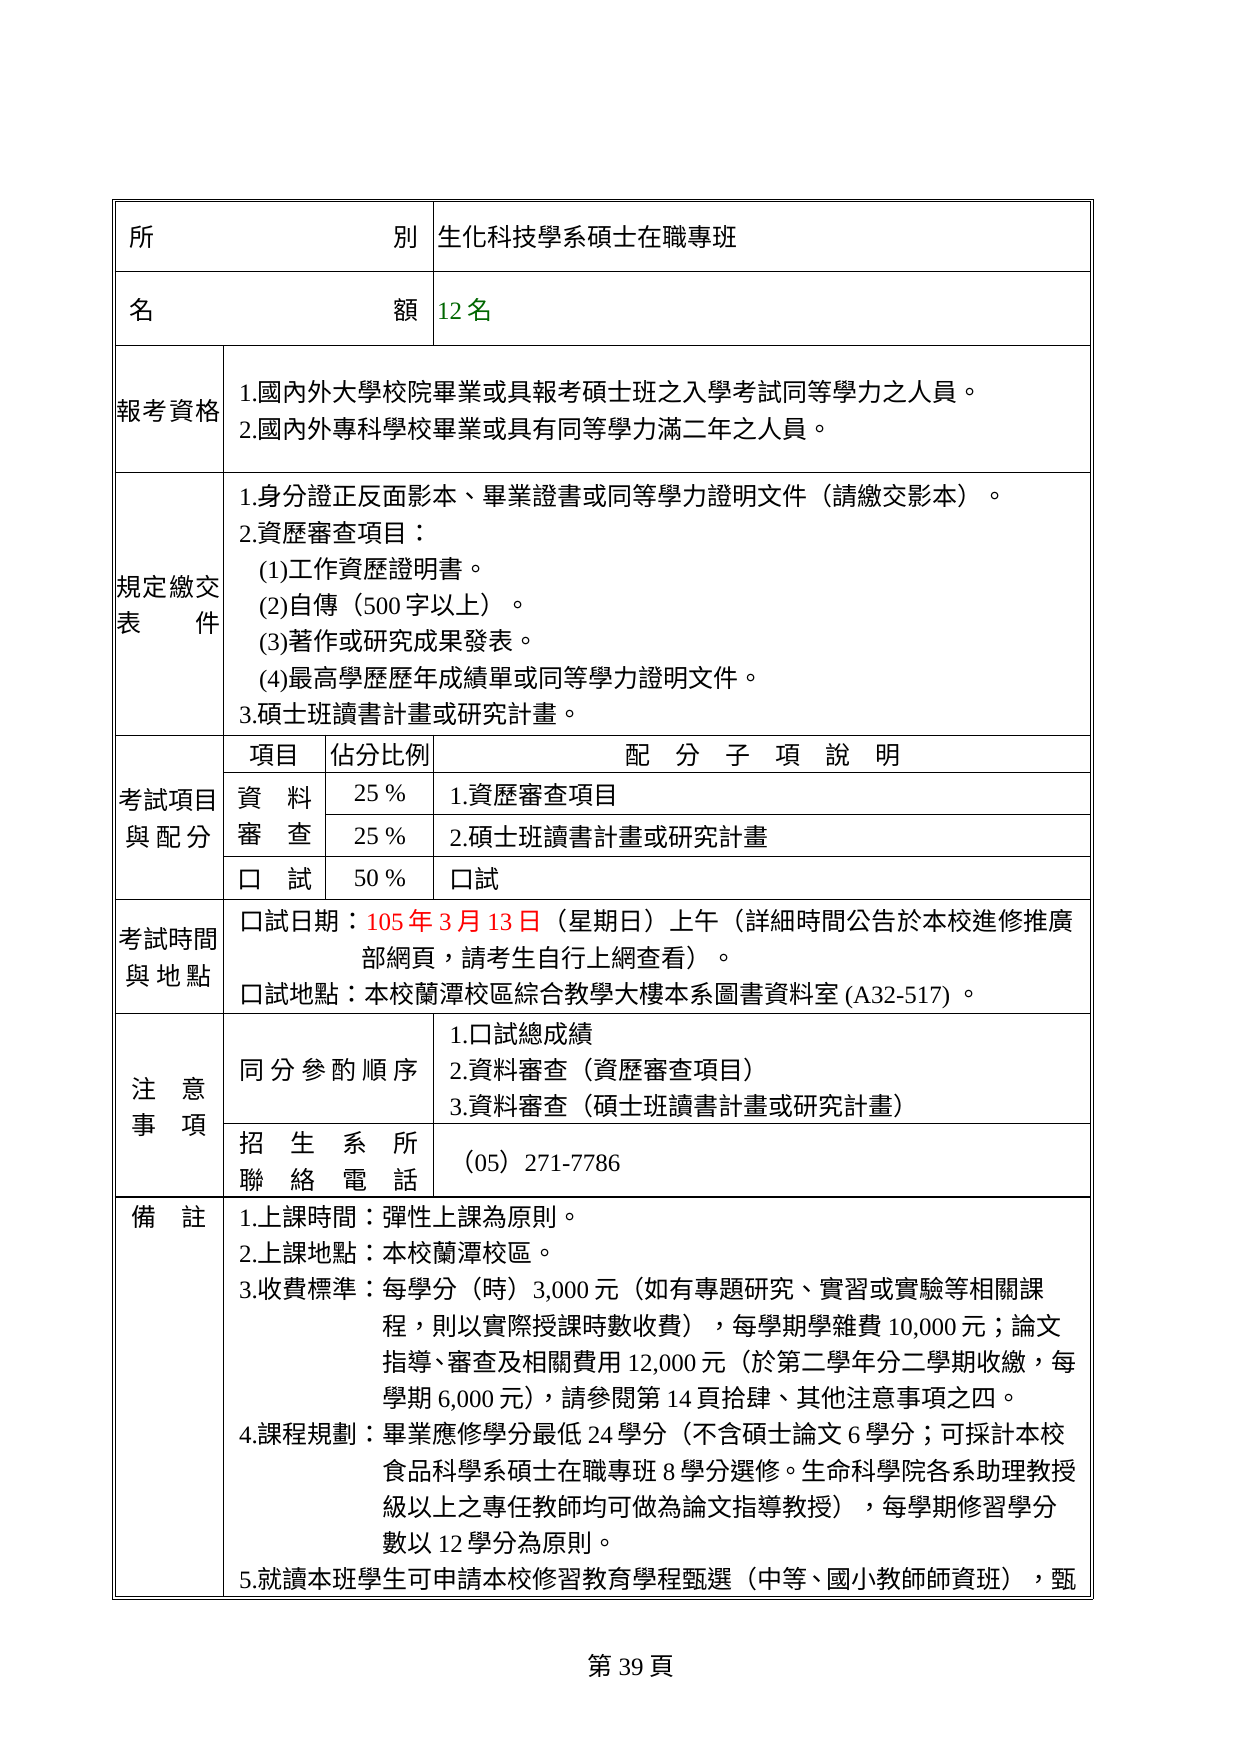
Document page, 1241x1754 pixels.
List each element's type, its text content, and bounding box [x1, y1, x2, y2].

table_cell 口 試 [224, 857, 325, 898]
table_cell 1.資歷審查項目 [434, 773, 1090, 814]
table_header 生化科技學系碩士在職專班 [434, 202, 1090, 271]
table_cell 資 料 審 查 [224, 773, 325, 856]
table_cell 項目 [224, 736, 325, 772]
table_cell 12名 [434, 272, 1090, 345]
table_cell 備 註 [116, 1198, 223, 1596]
table_cell 50 % [326, 857, 433, 898]
table_cell 口試 [434, 857, 1090, 898]
table_cell （05）271-7786 [434, 1124, 1090, 1196]
table_cell 配 分 子 項 說 明 [434, 736, 1090, 772]
table_cell 1.身分證正反面影本、畢業證書或同等學力證明文件（請繳交影本）。 2.資歷審查項目： (1)工作資歷證明書。 (2)自傳（500字以上）。 (3)著作或研究成果發表。 (4)最高學歷歷年成績單或同等學力證明文件。 3.碩士班讀書計畫或研究計畫。 [224, 473, 1090, 734]
table_cell 25 % [326, 773, 433, 814]
table_cell 1.國內外大學校院畢業或具報考碩士班之入學考試同等學力之人員。 2.國內外專科學校畢業或具有同等學力滿二年之人員。 [224, 346, 1090, 472]
table_cell 1.上課時間：彈性上課為原則。 2.上課地點：本校蘭潭校區。 3.收費標準：每學分（時）3,000元（如有專題研究、實習或實驗等相關課程，則以實際授課時數收費），每學期學雜費10,000元；論文指導、審查及相關費用12,000元（於第二學年分二學期收繳，每學期6,000元），請參閱第14頁拾肆、其他注意事項之四。 4.課程規劃：畢業應修學分最低24學分（不含碩士論文6學分；可採計本校食品科學系碩士在職專班8學分選修。生命科學院各系助理教授級以上之專任教師均可做為論文指導教授），每學期修習學分數以12學分為原則。 5.就讀本班學生可申請本校修習教育學程甄選（中等、國小教師師資班），甄 [224, 1198, 1090, 1596]
table_cell 佔分比例 [326, 736, 433, 772]
table_cell 25 % [326, 815, 433, 856]
table_cell 1.口試總成績 2.資料審查（資歷審查項目） 3.資料審查（碩士班讀書計畫或研究計畫） [434, 1014, 1090, 1123]
table_cell 同分參酌順序 [224, 1014, 433, 1123]
table_cell 考試項目與 配 分 [116, 736, 223, 898]
table_cell 招生系所 聯絡電話 [224, 1124, 433, 1196]
table_header 所別 [116, 202, 433, 271]
table_cell 報考資格 [116, 346, 223, 472]
table_cell 注 意 事 項 [116, 1014, 223, 1196]
table_cell 口試日期：105年3月13日（星期日）上午（詳細時間公告於本校進修推廣部網頁，請考生自行上網查看）。 口試地點：本校蘭潭校區綜合教學大樓本系圖書資料室 (A32-517) 。 [224, 900, 1090, 1013]
table_cell 名額 [116, 272, 433, 345]
table_cell 2.碩士班讀書計畫或研究計畫 [434, 815, 1090, 856]
table_cell 考試時間與 地 點 [116, 900, 223, 1013]
table_cell 規定繳交表件 [116, 473, 223, 734]
